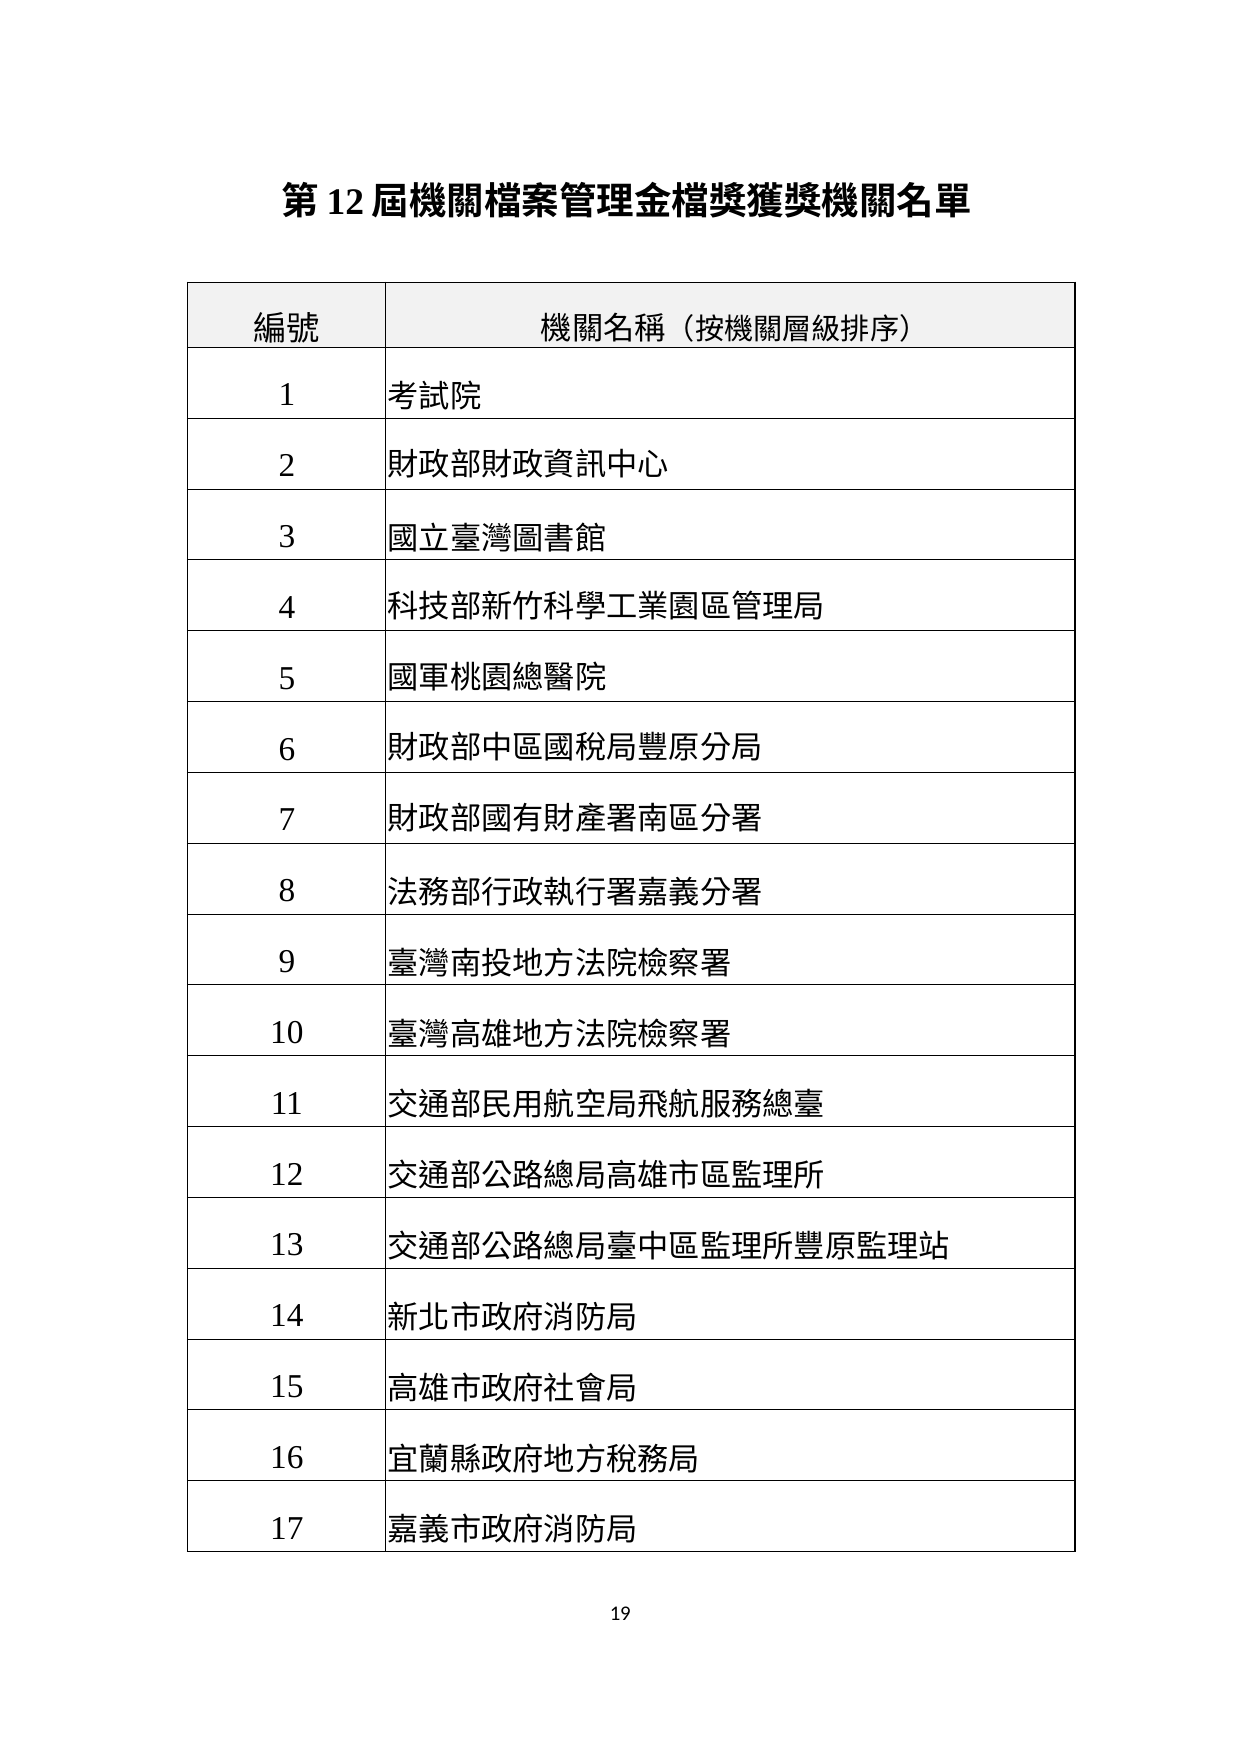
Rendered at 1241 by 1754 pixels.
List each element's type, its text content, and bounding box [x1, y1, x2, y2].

table_cell 12 [188, 1127, 385, 1197]
table_cell 3 [188, 490, 385, 559]
table_cell 交通部公路總局高雄市區監理所 [386, 1127, 1074, 1197]
table_cell 14 [188, 1269, 385, 1338]
table_cell 嘉義市政府消防局 [386, 1481, 1074, 1551]
table_cell 5 [188, 631, 385, 701]
table_cell 11 [188, 1056, 385, 1126]
table_header 機關名稱（按機關層級排序） [386, 283, 1074, 347]
table_cell 1 [188, 348, 385, 418]
table_cell 交通部公路總局臺中區監理所豐原監理站 [386, 1198, 1074, 1268]
table_cell 4 [188, 560, 385, 630]
table_cell 科技部新竹科學工業園區管理局 [386, 560, 1074, 630]
table_cell 9 [188, 915, 385, 984]
table_cell 10 [188, 985, 385, 1055]
table_cell 16 [188, 1410, 385, 1480]
table_cell 臺灣南投地方法院檢察署 [386, 915, 1074, 984]
table_cell 高雄市政府社會局 [386, 1340, 1074, 1409]
table_cell 6 [188, 702, 385, 772]
table_cell 交通部民用航空局飛航服務總臺 [386, 1056, 1074, 1126]
table_cell 15 [188, 1340, 385, 1409]
table_cell 7 [188, 773, 385, 843]
table_cell 17 [188, 1481, 385, 1551]
table_cell 財政部中區國稅局豐原分局 [386, 702, 1074, 772]
table_cell 國立臺灣圖書館 [386, 490, 1074, 559]
table_cell 國軍桃園總醫院 [386, 631, 1074, 701]
table_header 編號 [188, 283, 385, 347]
table_cell 法務部行政執行署嘉義分署 [386, 844, 1074, 913]
table_cell 8 [188, 844, 385, 913]
text 第12屆機關檔案管理金檔獎獲獎機關名單 [187, 157, 1100, 219]
table_cell 新北市政府消防局 [386, 1269, 1074, 1338]
table_cell 13 [188, 1198, 385, 1268]
table_cell 考試院 [386, 348, 1074, 418]
table_cell 財政部國有財產署南區分署 [386, 773, 1074, 843]
table_cell 宜蘭縣政府地方稅務局 [386, 1410, 1074, 1480]
table_cell 2 [188, 419, 385, 488]
table_cell 財政部財政資訊中心 [386, 419, 1074, 488]
table_cell 臺灣高雄地方法院檢察署 [386, 985, 1074, 1055]
